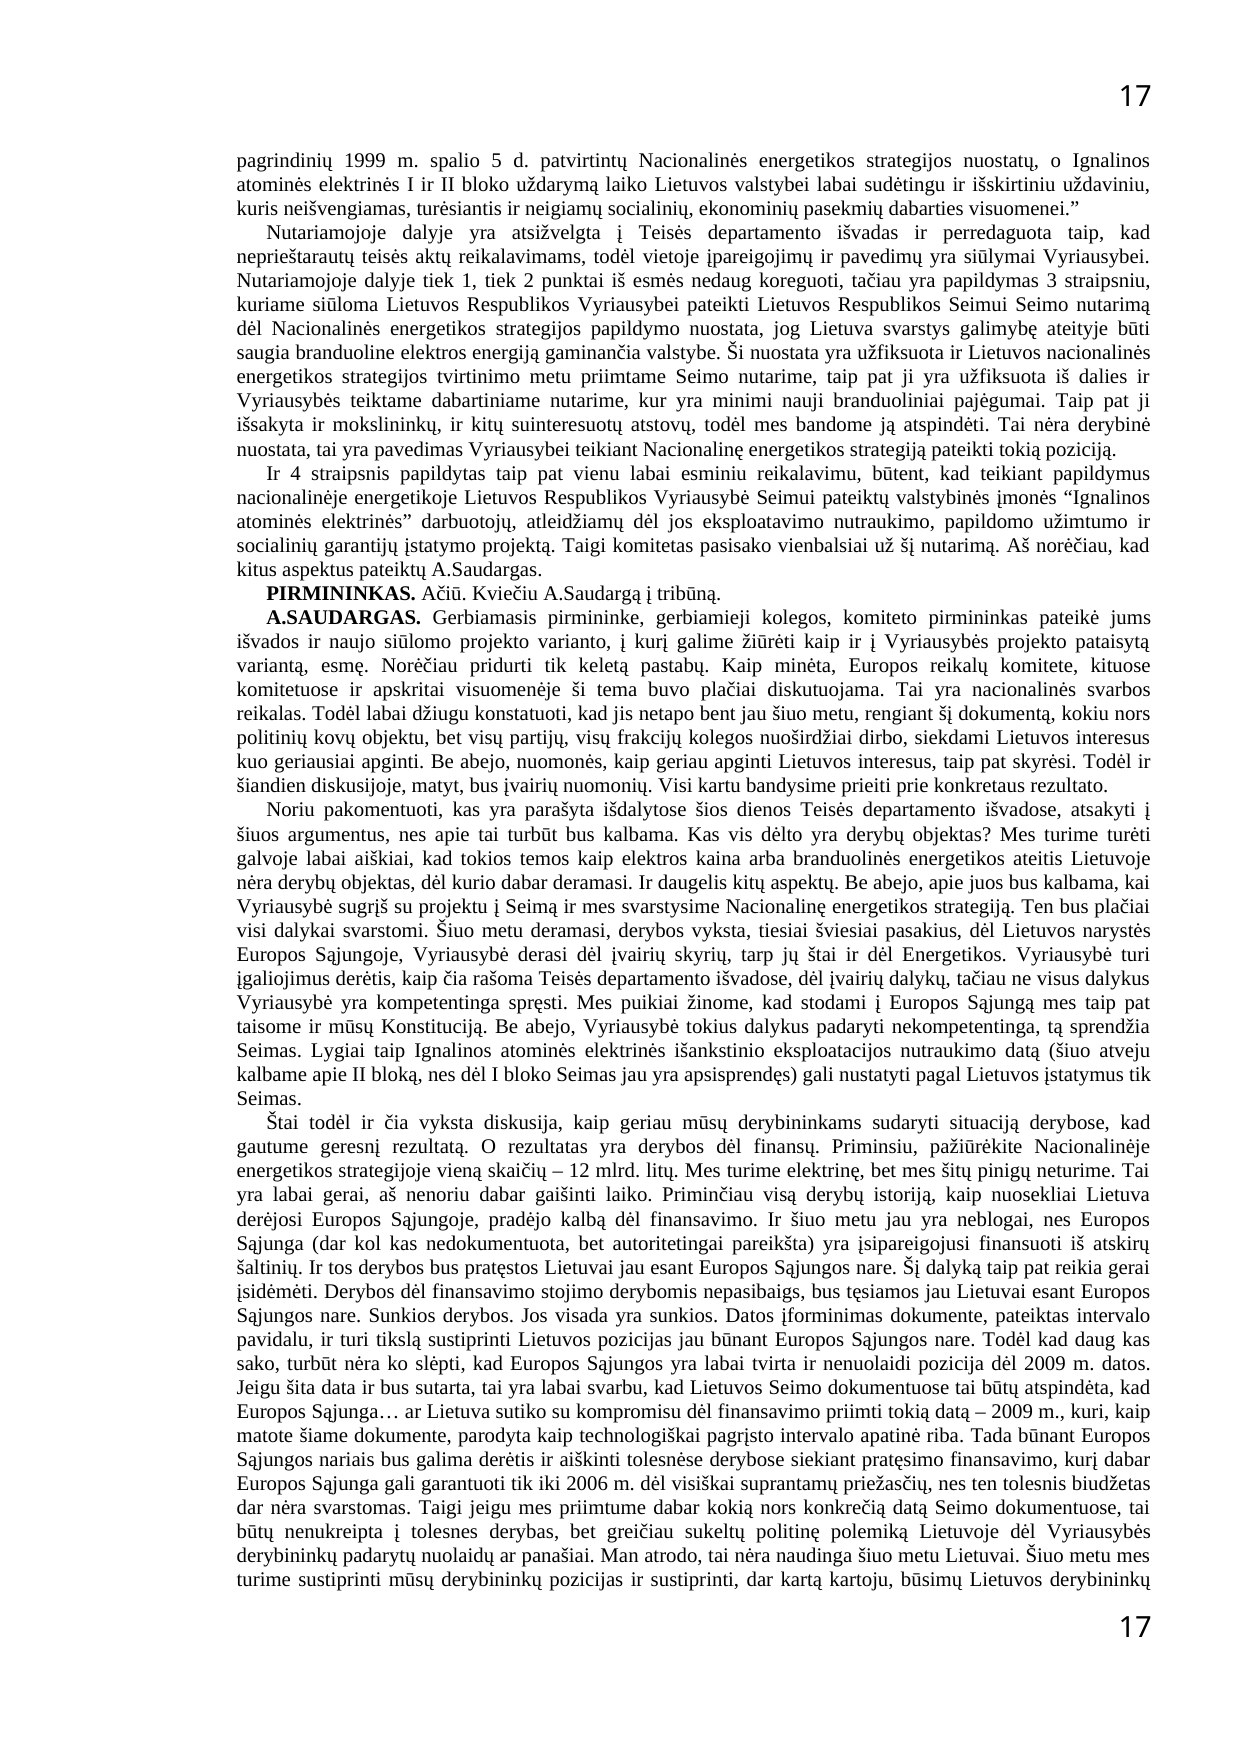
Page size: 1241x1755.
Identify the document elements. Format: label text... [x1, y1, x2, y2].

text pagrindinių 1999 m. spalio 5 d. patvirtintų Nacionalinės energetikos strategijos nuostatų, o Ignalinos atominės elektrinės I ir II bloko uždarymą laiko Lietuvos valstybei labai sudėtingu ir išskirtiniu uždaviniu, kuris neišvengiamas, turėsiantis ir neigiamų socialinių, ekonominių pasekmių dabarties visuomenei.” [236, 148, 1152, 220]
text Nutariamojoje dalyje yra atsižvelgta į Teisės departamento išvadas ir perredaguota taip, kad neprieštarautų teisės aktų reikalavimams, todėl vietoje įpareigojimų ir pavedimų yra siūlymai Vyriausybei. Nutariamojoje dalyje tiek 1, tiek 2 punktai iš esmės nedaug koreguoti, tačiau yra papildymas 3 straipsniu, kuriame siūloma Lietuvos Respublikos Vyriausybei pateikti Lietuvos Respublikos Seimui Seimo nutarimą dėl Nacionalinės energetikos strategijos papildymo nuostata, jog Lietuva svarstys galimybę ateityje būti saugia branduoline elektros energiją gaminančia valstybe. Ši nuostata yra užfiksuota ir Lietuvos nacionalinės energetikos strategijos tvirtinimo metu priimtame Seimo nutarime, taip pat ji yra užfiksuota iš dalies ir Vyriausybės teiktame dabartiniame nutarime, kur yra minimi nauji branduoliniai pajėgumai. Taip pat ji išsakyta ir mokslininkų, ir kitų suinteresuotų atstovų, todėl mes bandome ją atspindėti. Tai nėra derybinė nuostata, tai yra pavedimas Vyriausybei teikiant Nacionalinę energetikos strategiją pateikti tokią poziciją. [236, 220, 1152, 461]
text A.SAUDARGAS. Gerbiamasis pirmininke, gerbiamieji kolegos, komiteto pirmininkas pateikė jums išvados ir naujo siūlomo projekto varianto, į kurį galime žiūrėti kaip ir į Vyriausybės projekto pataisytą variantą, esmę. Norėčiau pridurti tik keletą pastabų. Kaip minėta, Europos reikalų komitete, kituose komitetuose ir apskritai visuomenėje ši tema buvo plačiai diskutuojama. Tai yra nacionalinės svarbos reikalas. Todėl labai džiugu konstatuoti, kad jis netapo bent jau šiuo metu, rengiant šį dokumentą, kokiu nors politinių kovų objektu, bet visų partijų, visų frakcijų kolegos nuoširdžiai dirbo, siekdami Lietuvos interesus kuo geriausiai apginti. Be abejo, nuomonės, kaip geriau apginti Lietuvos interesus, taip pat skyrėsi. Todėl ir šiandien diskusijoje, matyt, bus įvairių nuomonių. Visi kartu bandysime prieiti prie konkretaus rezultato. [236, 605, 1152, 797]
text Štai todėl ir čia vyksta diskusija, kaip geriau mūsų derybininkams sudaryti situaciją derybose, kad gautume geresnį rezultatą. O rezultatas yra derybos dėl finansų. Priminsiu, pažiūrėkite Nacionalinėje energetikos strategijoje vieną skaičių – 12 mlrd. litų. Mes turime elektrinę, bet mes šitų pinigų neturime. Tai yra labai gerai, aš nenoriu dabar gaišinti laiko. Priminčiau visą derybų istoriją, kaip nuosekliai Lietuva derėjosi Europos Sąjungoje, pradėjo kalbą dėl finansavimo. Ir šiuo metu jau yra neblogai, nes Europos Sąjunga (dar kol kas nedokumentuota, bet autoritetingai pareikšta) yra įsipareigojusi finansuoti iš atskirų šaltinių. Ir tos derybos bus pratęstos Lietuvai jau esant Europos Sąjungos nare. Šį dalyką taip pat reikia gerai įsidėmėti. Derybos dėl finansavimo stojimo derybomis nepasibaigs, bus tęsiamos jau Lietuvai esant Europos Sąjungos nare. Sunkios derybos. Jos visada yra sunkios. Datos įforminimas dokumente, pateiktas intervalo pavidalu, ir turi tikslą sustiprinti Lietuvos pozicijas jau būnant Europos Sąjungos nare. Todėl kad daug kas sako, turbūt nėra ko slėpti, kad Europos Sąjungos yra labai tvirta ir nenuolaidi pozicija dėl 2009 m. datos. Jeigu šita data ir bus sutarta, tai yra labai svarbu, kad Lietuvos Seimo dokumentuose tai būtų atspindėta, kad Europos Sąjunga… ar Lietuva sutiko su kompromisu dėl finansavimo priimti tokią datą – 2009 m., kuri, kaip matote šiame dokumente, parodyta kaip technologiškai pagrįsto intervalo apatinė riba. Tada būnant Europos Sąjungos nariais bus galima derėtis ir aiškinti tolesnėse derybose siekiant pratęsimo finansavimo, kurį dabar Europos Sąjunga gali garantuoti tik iki 2006 m. dėl visiškai suprantamų priežasčių, nes ten tolesnis biudžetas dar nėra svarstomas. Taigi jeigu mes priimtume dabar kokią nors konkrečią datą Seimo dokumentuose, tai būtų nenukreipta į tolesnes derybas, bet greičiau sukeltų politinę polemiką Lietuvoje dėl Vyriausybės derybininkų padarytų nuolaidų ar panašiai. Man atrodo, tai nėra naudinga šiuo metu Lietuvai. Šiuo metu mes turime sustiprinti mūsų derybininkų pozicijas ir sustiprinti, dar kartą kartoju, būsimų Lietuvos derybininkų [236, 1110, 1152, 1591]
text Noriu pakomentuoti, kas yra parašyta išdalytose šios dienos Teisės departamento išvadose, atsakyti į šiuos argumentus, nes apie tai turbūt bus kalbama. Kas vis dėlto yra derybų objektas? Mes turime turėti galvoje labai aiškiai, kad tokios temos kaip elektros kaina arba branduolinės energetikos ateitis Lietuvoje nėra derybų objektas, dėl kurio dabar deramasi. Ir daugelis kitų aspektų. Be abejo, apie juos bus kalbama, kai Vyriausybė sugrįš su projektu į Seimą ir mes svarstysime Nacionalinę energetikos strategiją. Ten bus plačiai visi dalykai svarstomi. Šiuo metu deramasi, derybos vyksta, tiesiai šviesiai pasakius, dėl Lietuvos narystės Europos Sąjungoje, Vyriausybė derasi dėl įvairių skyrių, tarp jų štai ir dėl Energetikos. Vyriausybė turi įgaliojimus derėtis, kaip čia rašoma Teisės departamento išvadose, dėl įvairių dalykų, tačiau ne visus dalykus Vyriausybė yra kompetentinga spręsti. Mes puikiai žinome, kad stodami į Europos Sąjungą mes taip pat taisome ir mūsų Konstituciją. Be abejo, Vyriausybė tokius dalykus padaryti nekompetentinga, tą sprendžia Seimas. Lygiai taip Ignalinos atominės elektrinės išankstinio eksploatacijos nutraukimo datą (šiuo atveju kalbame apie II bloką, nes dėl I bloko Seimas jau yra apsisprendęs) gali nustatyti pagal Lietuvos įstatymus tik Seimas. [236, 797, 1152, 1110]
text Ir 4 straipsnis papildytas taip pat vienu labai esminiu reikalavimu, būtent, kad teikiant papildymus nacionalinėje energetikoje Lietuvos Respublikos Vyriausybė Seimui pateiktų valstybinės įmonės “Ignalinos atominės elektrinės” darbuotojų, atleidžiamų dėl jos eksploatavimo nutraukimo, papildomo užimtumo ir socialinių garantijų įstatymo projektą. Taigi komitetas pasisako vienbalsiai už šį nutarimą. Aš norėčiau, kad kitus aspektus pateiktų A.Saudargas. [236, 461, 1152, 581]
text PIRMININKAS. Ačiū. Kviečiu A.Saudargą į tribūną. [236, 581, 1152, 605]
